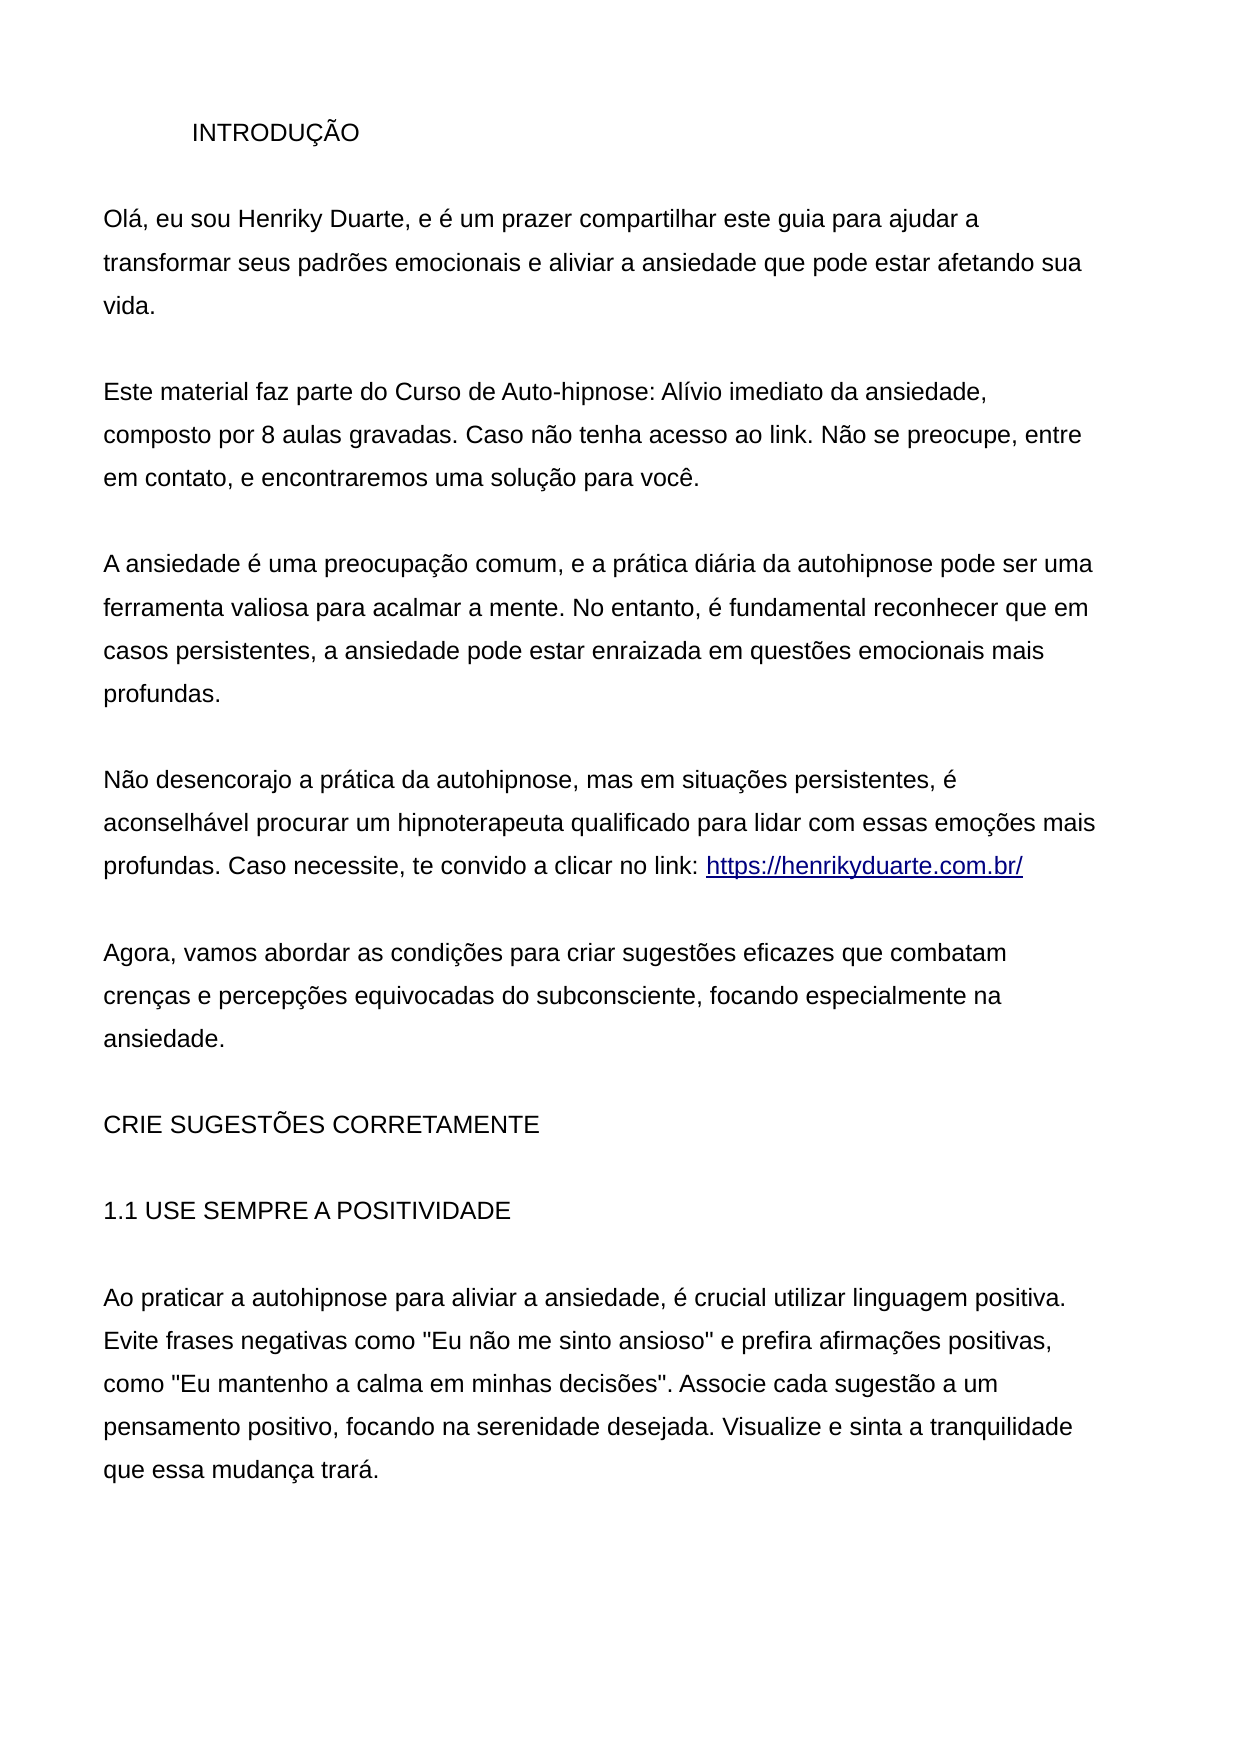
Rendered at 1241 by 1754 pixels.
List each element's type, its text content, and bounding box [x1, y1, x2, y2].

text Não desencorajo a prática da autohipnose, mas em situações persistentes, é aconselhável procurar um hipnoterapeuta qualificado para lidar com essas emoções mais profundas. Caso necessite, te convido a clicar no link: https://henrikyduarte.com.br/ [103, 765, 1100, 880]
text 1.1 USE SEMPRE A POSITIVIDADE [103, 1196, 1100, 1225]
text Agora, vamos abordar as condições para criar sugestões eficazes que combatam crenças e percepções equivocadas do subconsciente, focando especialmente na ansiedade. [103, 937, 1100, 1052]
text CRIE SUGESTÕES CORRETAMENTE [103, 1110, 1100, 1139]
text A ansiedade é uma preocupação comum, e a prática diária da autohipnose pode ser uma ferramenta valiosa para acalmar a mente. No entanto, é fundamental reconhecer que em casos persistentes, a ansiedade pode estar enraizada em questões emocionais mais profundas. [103, 549, 1100, 707]
text INTRODUÇÃO [103, 118, 1100, 147]
text Olá, eu sou Henriky Duarte, e é um prazer compartilhar este guia para ajudar a transformar seus padrões emocionais e aliviar a ansiedade que pode estar afetando sua vida. [103, 204, 1100, 319]
text Este material faz parte do Curso de Auto-hipnose: Alívio imediato da ansiedade, composto por 8 aulas gravadas. Caso não tenha acesso ao link. Não se preocupe, entre em contato, e encontraremos uma solução para você. [103, 377, 1100, 492]
text Ao praticar a autohipnose para aliviar a ansiedade, é crucial utilizar linguagem positiva. Evite frases negativas como "Eu não me sinto ansioso" e prefira afirmações positivas, como "Eu mantenho a calma em minhas decisões". Associe cada sugestão a um pensamento positivo, focando na serenidade desejada. Visualize e sinta a tranquilidade que essa mudança trará. [103, 1282, 1100, 1484]
